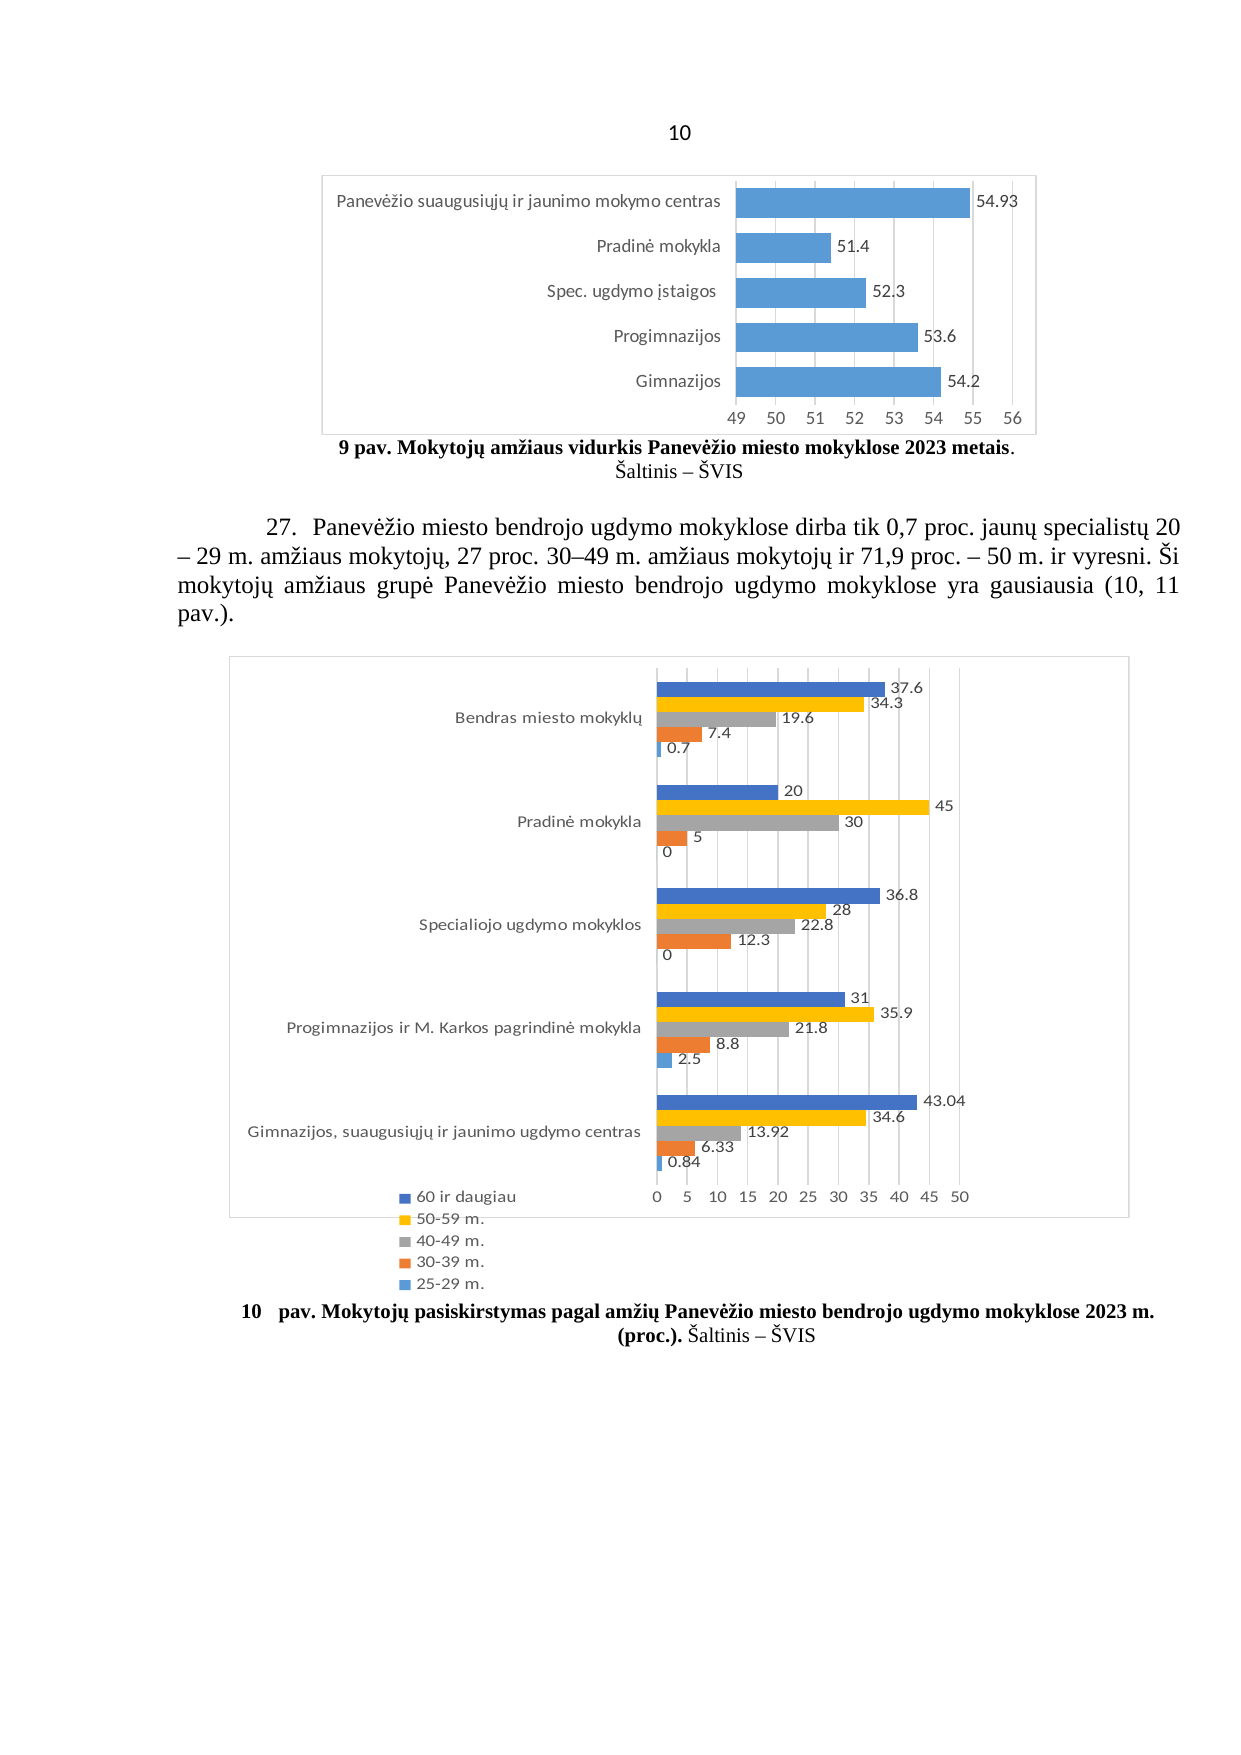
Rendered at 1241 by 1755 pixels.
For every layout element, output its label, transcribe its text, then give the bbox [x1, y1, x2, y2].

text 9 pav. Mokytojų amžiaus vidurkis Panevėžio miesto mokyklose 2023 metais. [177, 435, 1181, 459]
text 27. Panevėžio miesto bendrojo ugdymo mokyklose dirba tik 0,7 proc. jaunų specialistų 20 – 29 m. amžiaus mokytojų, 27 proc. 30–49 m. amžiaus mokytojų ir 71,9 proc. – 50 m. ir vyresni. Ši mokytojų amžiaus grupė Panevėžio miesto bendrojo ugdymo mokyklose yra gausiausia (10, 11 pav.). [177, 512, 1181, 627]
text Šaltinis – ŠVIS [177, 459, 1181, 483]
text 10 pav. Mokytojų pasiskirstymas pagal amžių Panevėžio miesto bendrojo ugdymo mokyklose 2023 m. (proc.). Šaltinis – ŠVIS [215, 1299, 1181, 1347]
